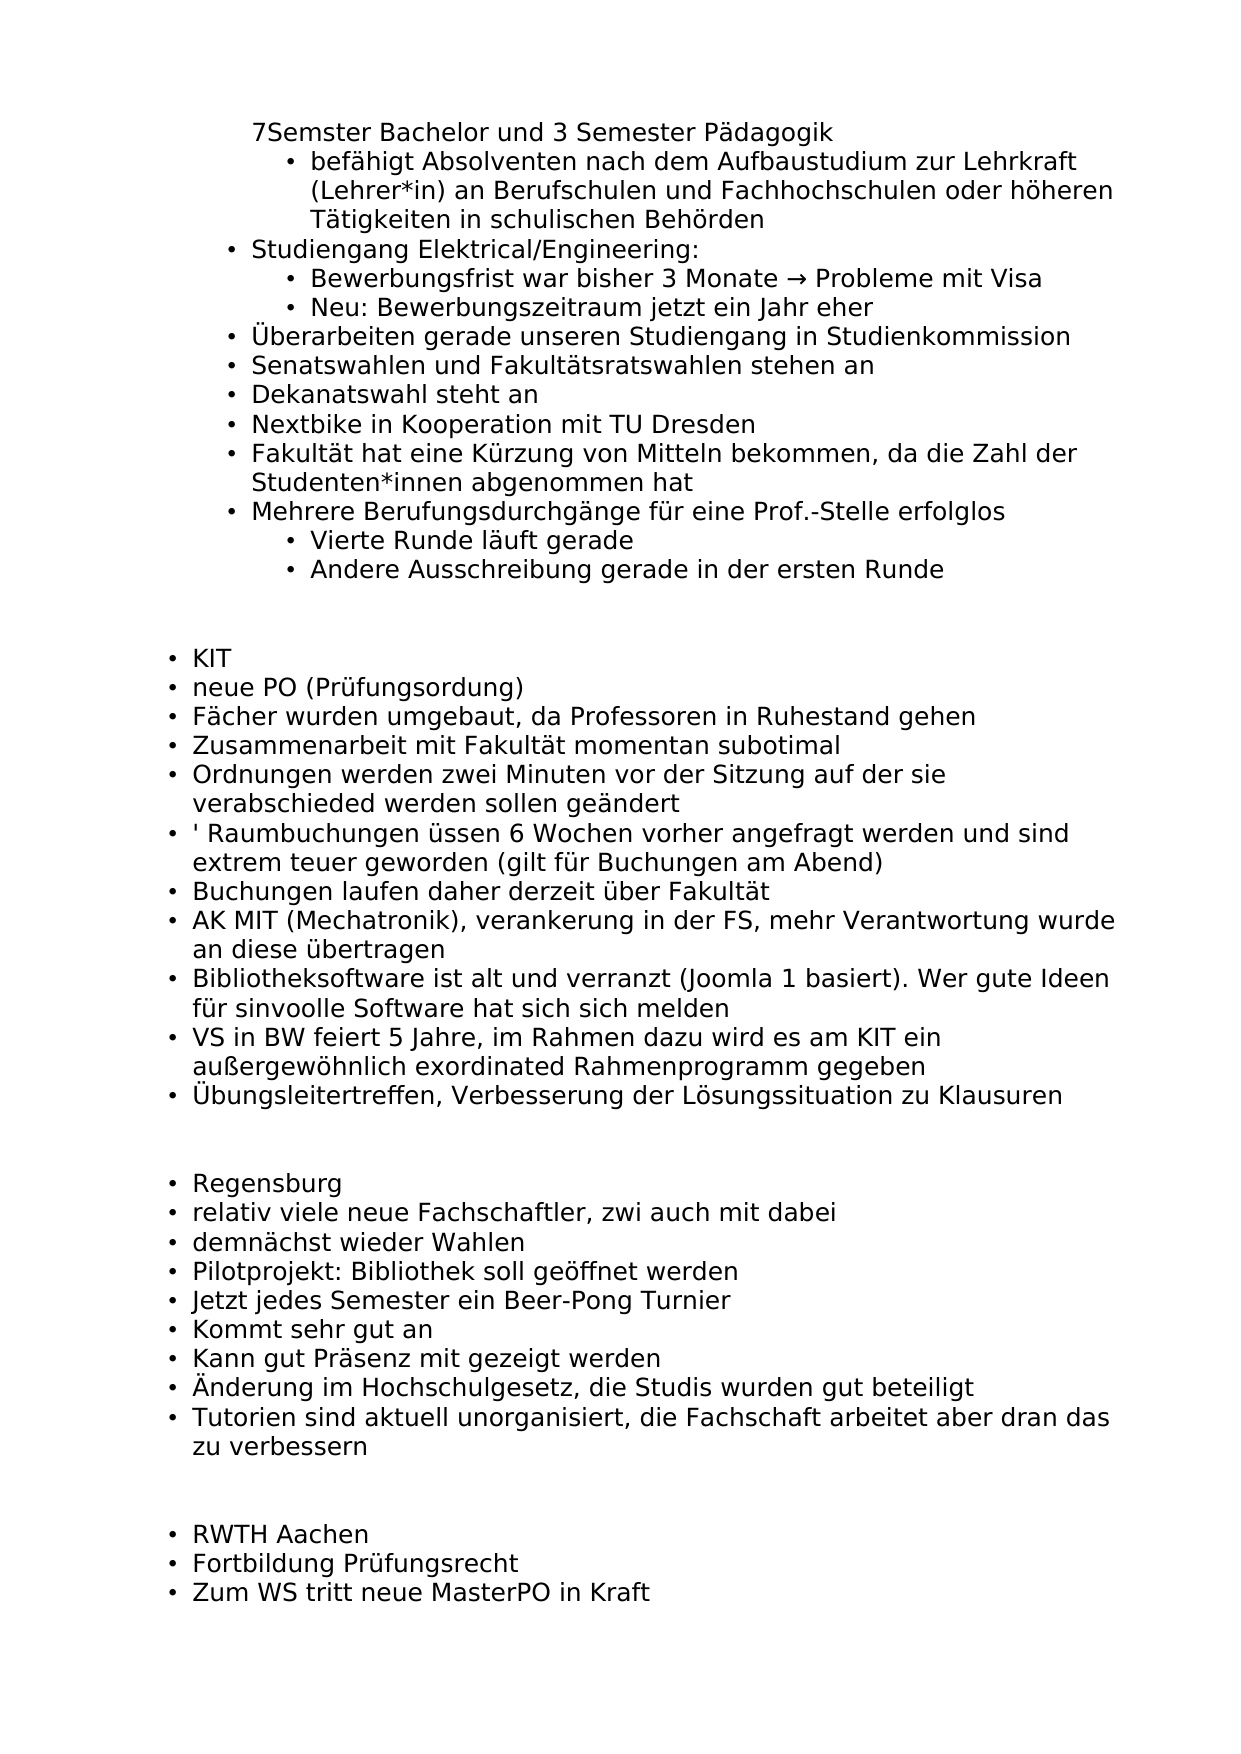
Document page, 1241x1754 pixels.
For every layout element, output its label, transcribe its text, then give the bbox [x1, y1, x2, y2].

list Nextbike in Kooperation mit TU Dresden [236, 410, 1122, 439]
list befähigt Absolventen nach dem Aufbaustudium zur Lehrkraft (Lehrer*in) an Berufschulen und Fachhochschulen oder höheren Tätigkeiten in schulischen Behörden [295, 147, 1122, 235]
list demnächst wieder Wahlen [177, 1228, 1122, 1257]
list Bewerbungsfrist war bisher 3 Monate → Probleme mit Visa [295, 264, 1122, 293]
list KIT [177, 644, 1122, 673]
list VS in BW feiert 5 Jahre, im Rahmen dazu wird es am KIT ein außergewöhnlich exordinated Rahmenprogramm gegeben [177, 1023, 1122, 1081]
list Vierte Runde läuft gerade [295, 526, 1122, 556]
list Andere Ausschreibung gerade in der ersten Runde [295, 556, 1122, 585]
list Pilotprojekt: Bibliothek soll geöffnet werden [177, 1257, 1122, 1286]
list Dekanatswahl steht an [236, 381, 1122, 410]
list Regensburg [177, 1169, 1122, 1198]
list Mehrere Berufungsdurchgänge für eine Prof.-Stelle erfolglos [236, 497, 1122, 526]
list Studiengang Elektrical/Engineering: [236, 235, 1122, 264]
list Bibliotheksoftware ist alt und verranzt (Joomla 1 basiert). Wer gute Ideen für sinvoolle Software hat sich sich melden [177, 964, 1122, 1023]
list relativ viele neue Fachschaftler, zwi auch mit dabei [177, 1198, 1122, 1228]
list Kann gut Präsenz mit gezeigt werden [177, 1344, 1122, 1373]
list Zum WS tritt neue MasterPO in Kraft [177, 1578, 1122, 1607]
list AK MIT (Mechatronik), verankerung in der FS, mehr Verantwortung wurde an diese übertragen [177, 906, 1122, 964]
list Fakultät hat eine Kürzung von Mitteln bekommen, da die Zahl der Studenten*innen abgenommen hat [236, 439, 1122, 497]
list Jetzt jedes Semester ein Beer-Pong Turnier [177, 1286, 1122, 1315]
list Ordnungen werden zwei Minuten vor der Sitzung auf der sie verabschieded werden sollen geändert [177, 760, 1122, 819]
list neue PO (Prüfungsordung) [177, 673, 1122, 702]
list Übungsleitertreffen, Verbesserung der Lösungssituation zu Klausuren [177, 1081, 1122, 1110]
list 7Semster Bachelor und 3 Semester Pädagogik [236, 118, 1122, 147]
list RWTH Aachen [177, 1520, 1122, 1549]
list Neu: Bewerbungszeitraum jetzt ein Jahr eher [295, 293, 1122, 322]
list Überarbeiten gerade unseren Studiengang in Studienkommission [236, 322, 1122, 351]
list ' Raumbuchungen üssen 6 Wochen vorher angefragt werden und sind extrem teuer geworden (gilt für Buchungen am Abend) [177, 819, 1122, 877]
list Buchungen laufen daher derzeit über Fakultät [177, 877, 1122, 906]
list Senatswahlen und Fakultätsratswahlen stehen an [236, 351, 1122, 381]
list Kommt sehr gut an [177, 1315, 1122, 1344]
list Fortbildung Prüfungsrecht [177, 1549, 1122, 1578]
list Tutorien sind aktuell unorganisiert, die Fachschaft arbeitet aber dran das zu verbessern [177, 1403, 1122, 1461]
list Änderung im Hochschulgesetz, die Studis wurden gut beteiligt [177, 1373, 1122, 1403]
list Fächer wurden umgebaut, da Professoren in Ruhestand gehen [177, 702, 1122, 731]
list Zusammenarbeit mit Fakultät momentan subotimal [177, 731, 1122, 760]
